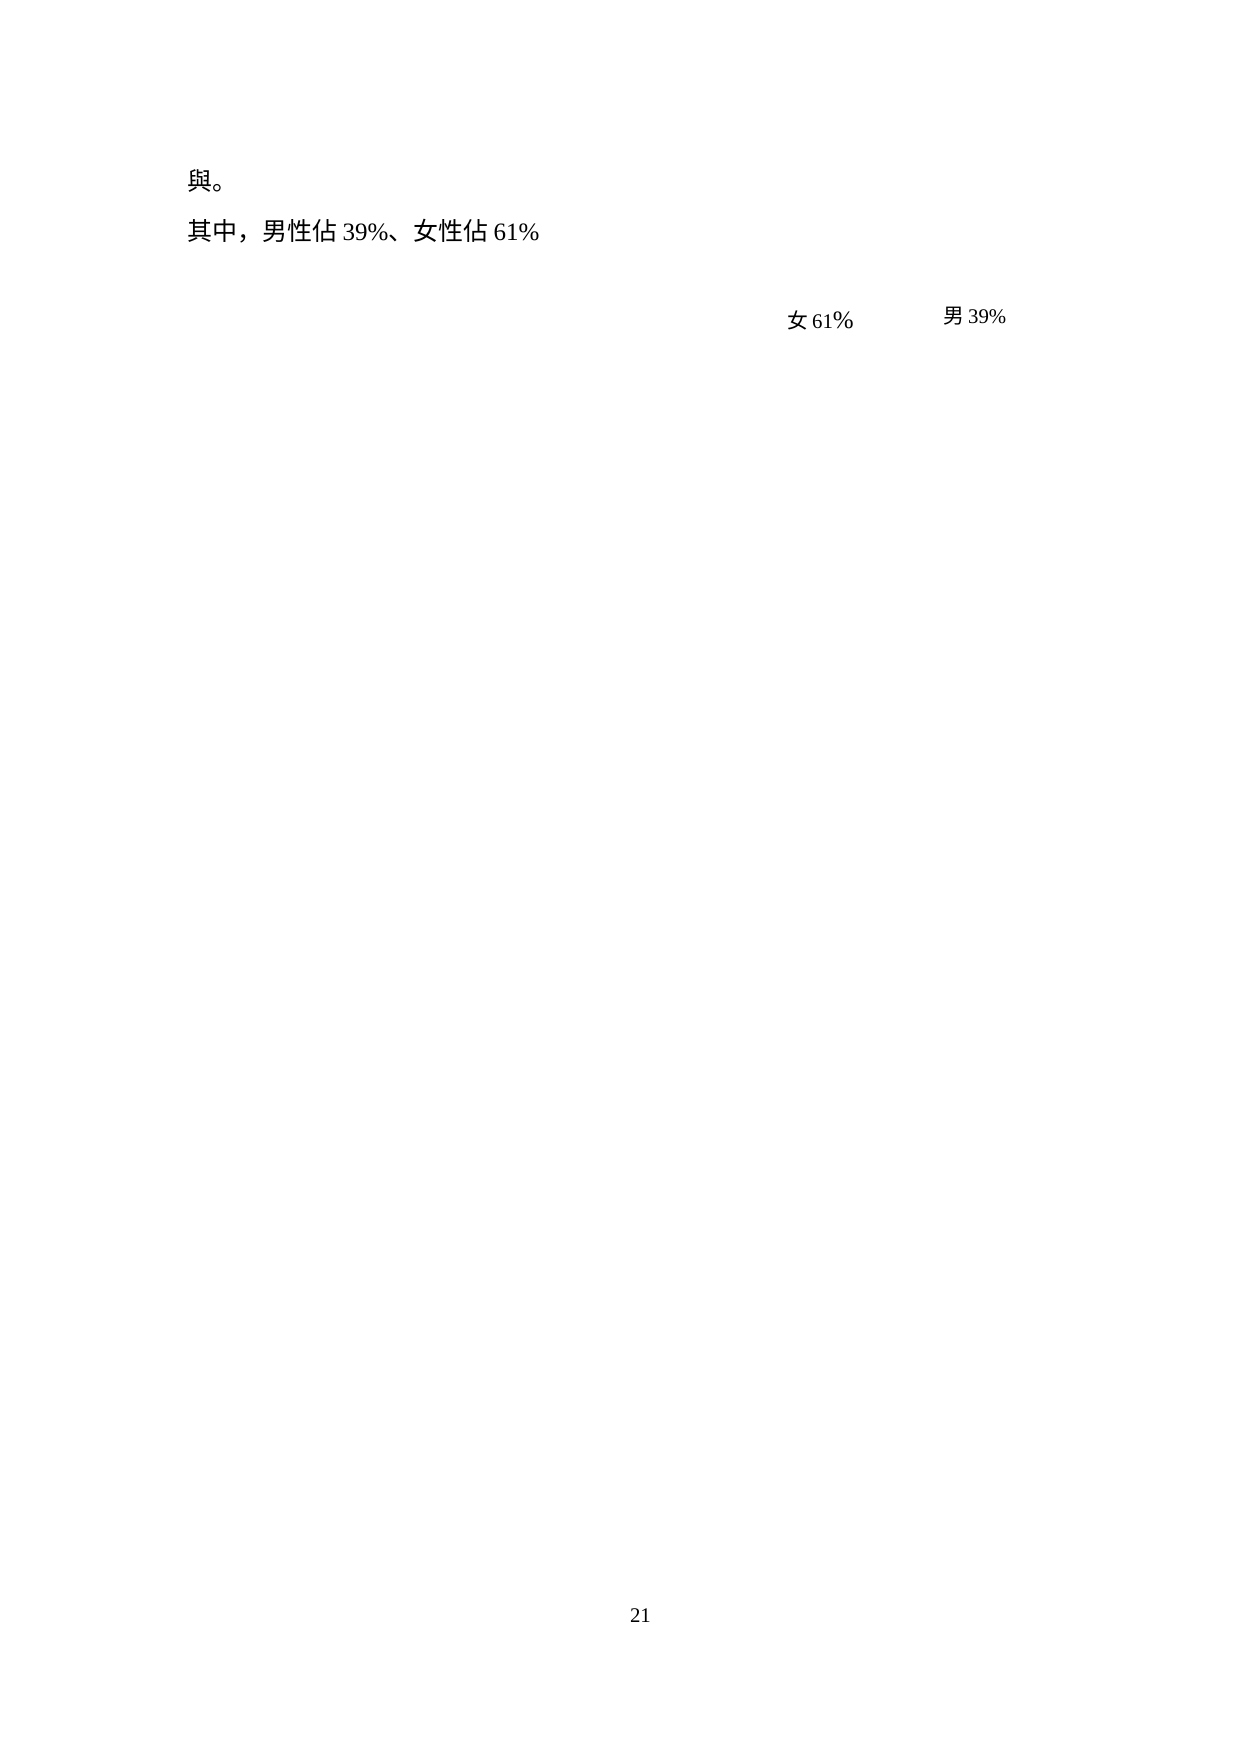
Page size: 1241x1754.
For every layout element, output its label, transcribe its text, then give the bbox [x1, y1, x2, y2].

text 與。 [187, 150, 1093, 200]
text 男39% [943, 299, 1018, 330]
text 其中，男性佔39%、女性佔61% [187, 200, 1093, 250]
text 女61% [787, 305, 870, 334]
